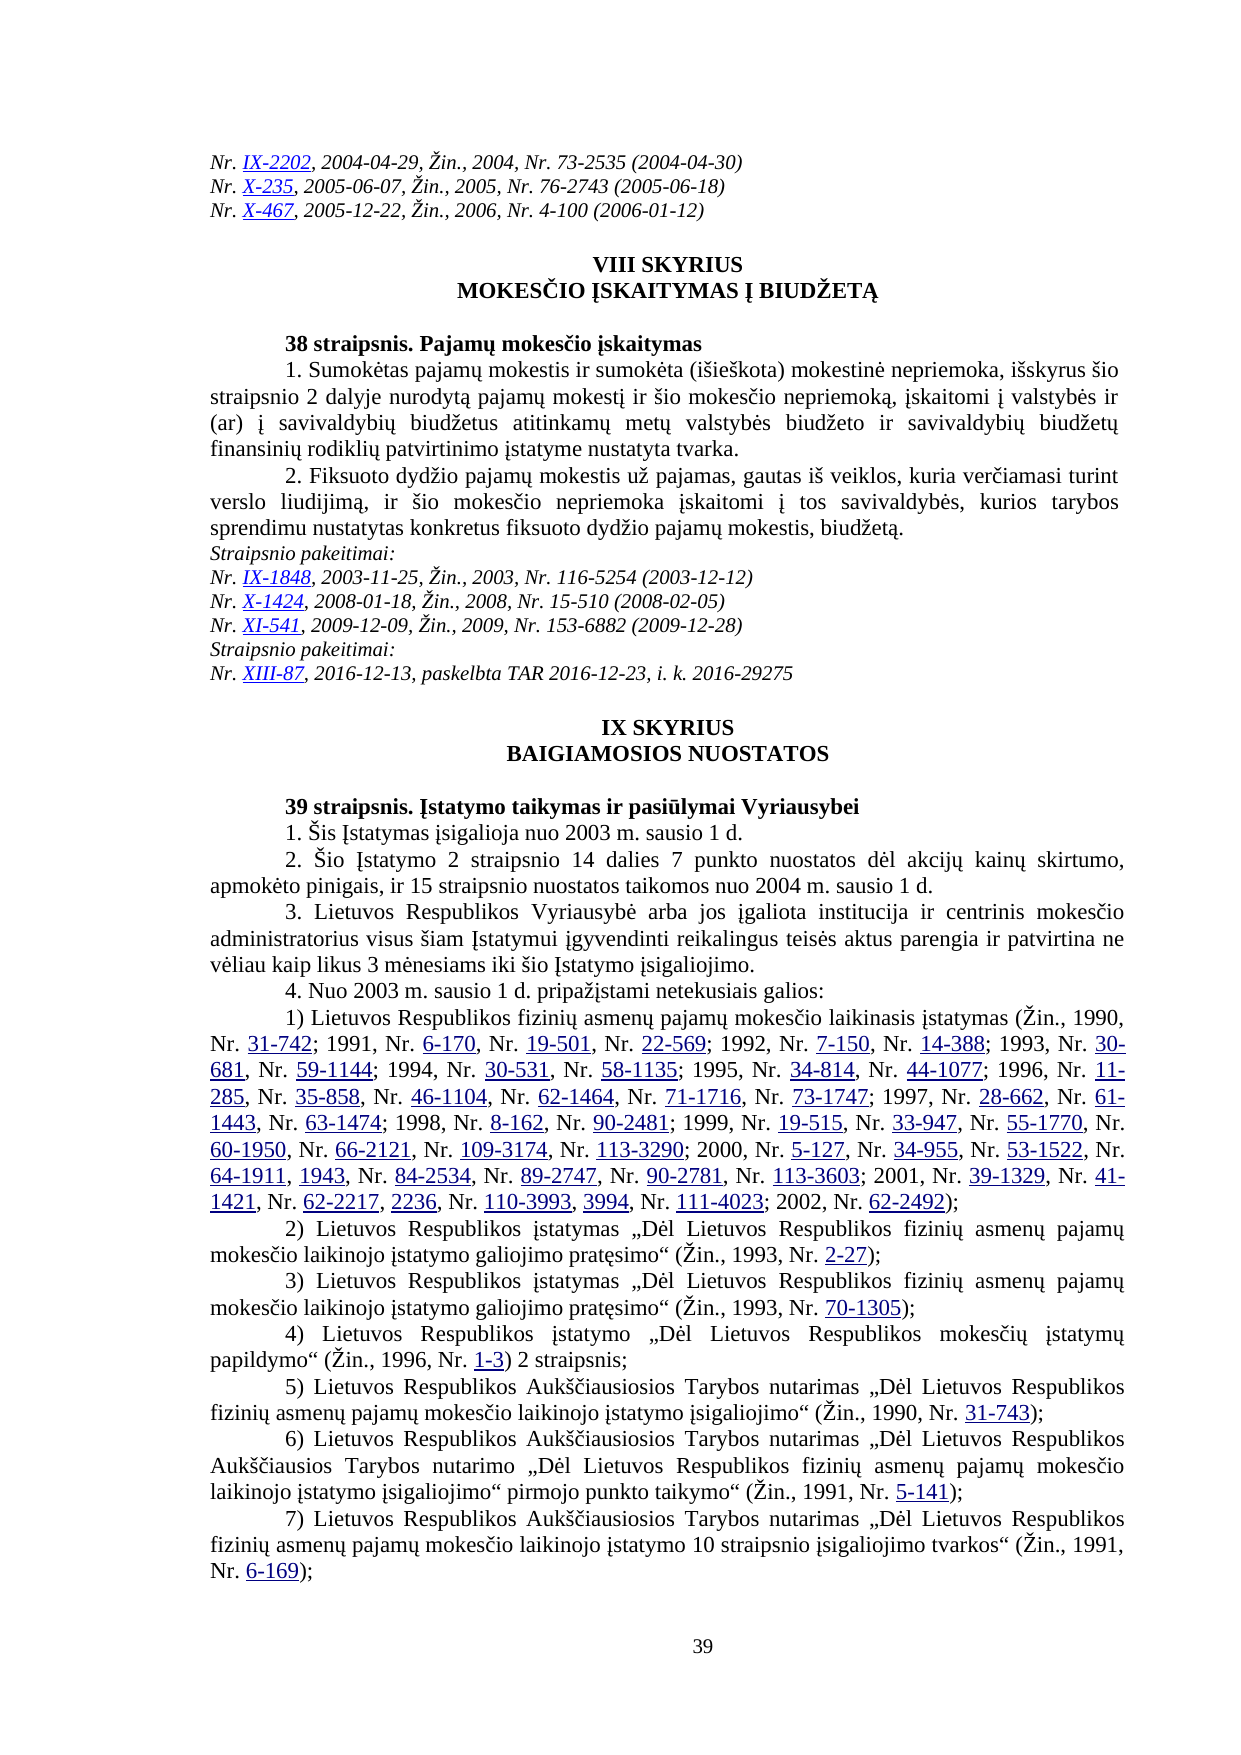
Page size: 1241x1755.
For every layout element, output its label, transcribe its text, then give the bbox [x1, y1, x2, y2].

text 2. Šio Įstatymo 2 straipsnio 14 dalies 7 punkto nuostatos dėl akcijų kainų skirtumo, apmokėto pinigais, ir 15 straipsnio nuostatos taikomos nuo 2004 m. sausio 1 d. [210, 846, 1126, 898]
text Nr. IX-1848, 2003-11-25, Žin., 2003, Nr. 116-5254 (2003-12-12) [210, 565, 1120, 589]
text 3. Lietuvos Respublikos Vyriausybė arba jos įgaliota institucija ir centrinis mokesčio administratorius visus šiam Įstatymui įgyvendinti reikalingus teisės aktus parengia ir patvirtina ne vėliau kaip likus 3 mėnesiams iki šio Įstatymo įsigaliojimo. [210, 898, 1126, 977]
text Nr. XIII-87, 2016-12-13, paskelbta TAR 2016-12-23, i. k. 2016-29275 [210, 661, 1120, 685]
text 2) Lietuvos Respublikos įstatymas „Dėl Lietuvos Respublikos fizinių asmenų pajamų mokesčio laikinojo įstatymo galiojimo pratęsimo“ (Žin., 1993, Nr. 2-27); [210, 1215, 1126, 1267]
text Nr. X-235, 2005-06-07, Žin., 2005, Nr. 76-2743 (2005-06-18) [210, 174, 1126, 198]
text 4. Nuo 2003 m. sausio 1 d. pripažįstami netekusiais galios: [210, 977, 1126, 1004]
text BAIGIAMOSIOS NUOSTATOS [210, 740, 1126, 767]
text Straipsnio pakeitimai: [210, 637, 1120, 661]
text 1. Sumokėtas pajamų mokestis ir sumokėta (išieškota) mokestinė nepriemoka, išskyrus šio straipsnio 2 dalyje nurodytą pajamų mokestį ir šio mokesčio nepriemoką, įskaitomi į valstybės ir (ar) į savivaldybių biudžetus atitinkamų metų valstybės biudžeto ir savivaldybių biudžetų finansinių rodiklių patvirtinimo įstatyme nustatyta tvarka. [210, 356, 1120, 462]
text 39 straipsnis. Įstatymo taikymas ir pasiūlymai Vyriausybei [210, 793, 1126, 819]
text 4) Lietuvos Respublikos įstatymo „Dėl Lietuvos Respublikos mokesčių įstatymų papildymo“ (Žin., 1996, Nr. 1-3) 2 straipsnis; [210, 1320, 1126, 1373]
subtitle IX SKYRIUS [210, 714, 1126, 740]
text 7) Lietuvos Respublikos Aukščiausiosios Tarybos nutarimas „Dėl Lietuvos Respublikos fizinių asmenų pajamų mokesčio laikinojo įstatymo 10 straipsnio įsigaliojimo tvarkos“ (Žin., 1991, Nr. 6-169); [210, 1504, 1126, 1584]
text Nr. IX-2202, 2004-04-29, Žin., 2004, Nr. 73-2535 (2004-04-30) [210, 150, 1126, 174]
text Nr. XI-541, 2009-12-09, Žin., 2009, Nr. 153-6882 (2009-12-28) [210, 613, 1120, 637]
text Nr. X-1424, 2008-01-18, Žin., 2008, Nr. 15-510 (2008-02-05) [210, 589, 1120, 613]
text 1. Šis Įstatymas įsigalioja nuo 2003 m. sausio 1 d. [210, 819, 1126, 846]
text 2. Fiksuoto dydžio pajamų mokestis už pajamas, gautas iš veiklos, kuria verčiamasi turint verslo liudijimą, ir šio mokesčio nepriemoka įskaitomi į tos savivaldybės, kurios tarybos sprendimu nustatytas konkretus fiksuoto dydžio pajamų mokestis, biudžetą. [210, 462, 1120, 541]
text 1) Lietuvos Respublikos fizinių asmenų pajamų mokesčio laikinasis įstatymas (Žin., 1990, Nr. 31-742; 1991, Nr. 6-170, Nr. 19-501, Nr. 22-569; 1992, Nr. 7-150, Nr. 14-388; 1993, Nr. 30-681, Nr. 59-1144; 1994, Nr. 30-531, Nr. 58-1135; 1995, Nr. 34-814, Nr. 44-1077; 1996, Nr. 11-285, Nr. 35-858, Nr. 46-1104, Nr. 62-1464, Nr. 71-1716, Nr. 73-1747; 1997, Nr. 28-662, Nr. 61-1443, Nr. 63-1474; 1998, Nr. 8-162, Nr. 90-2481; 1999, Nr. 19-515, Nr. 33-947, Nr. 55-1770, Nr. 60-1950, Nr. 66-2121, Nr. 109-3174, Nr. 113-3290; 2000, Nr. 5-127, Nr. 34-955, Nr. 53-1522, Nr. 64-1911, 1943, Nr. 84-2534, Nr. 89-2747, Nr. 90-2781, Nr. 113-3603; 2001, Nr. 39-1329, Nr. 41-1421, Nr. 62-2217, 2236, Nr. 110-3993, 3994, Nr. 111-4023; 2002, Nr. 62-2492); [210, 1004, 1126, 1215]
subtitle VIII SKYRIUS [210, 251, 1126, 277]
text Nr. X-467, 2005-12-22, Žin., 2006, Nr. 4-100 (2006-01-12) [210, 198, 1126, 222]
text 38 straipsnis. Pajamų mokesčio įskaitymas [210, 330, 1120, 356]
text MOKESČIO ĮSKAITYMAS Į BIUDŽETĄ [210, 277, 1126, 304]
text 5) Lietuvos Respublikos Aukščiausiosios Tarybos nutarimas „Dėl Lietuvos Respublikos fizinių asmenų pajamų mokesčio laikinojo įstatymo įsigaliojimo“ (Žin., 1990, Nr. 31-743); [210, 1373, 1126, 1426]
text 6) Lietuvos Respublikos Aukščiausiosios Tarybos nutarimas „Dėl Lietuvos Respublikos Aukščiausios Tarybos nutarimo „Dėl Lietuvos Respublikos fizinių asmenų pajamų mokesčio laikinojo įstatymo įsigaliojimo“ pirmojo punkto taikymo“ (Žin., 1991, Nr. 5-141); [210, 1426, 1126, 1504]
text Straipsnio pakeitimai: [210, 541, 1120, 565]
text 3) Lietuvos Respublikos įstatymas „Dėl Lietuvos Respublikos fizinių asmenų pajamų mokesčio laikinojo įstatymo galiojimo pratęsimo“ (Žin., 1993, Nr. 70-1305); [210, 1267, 1126, 1320]
